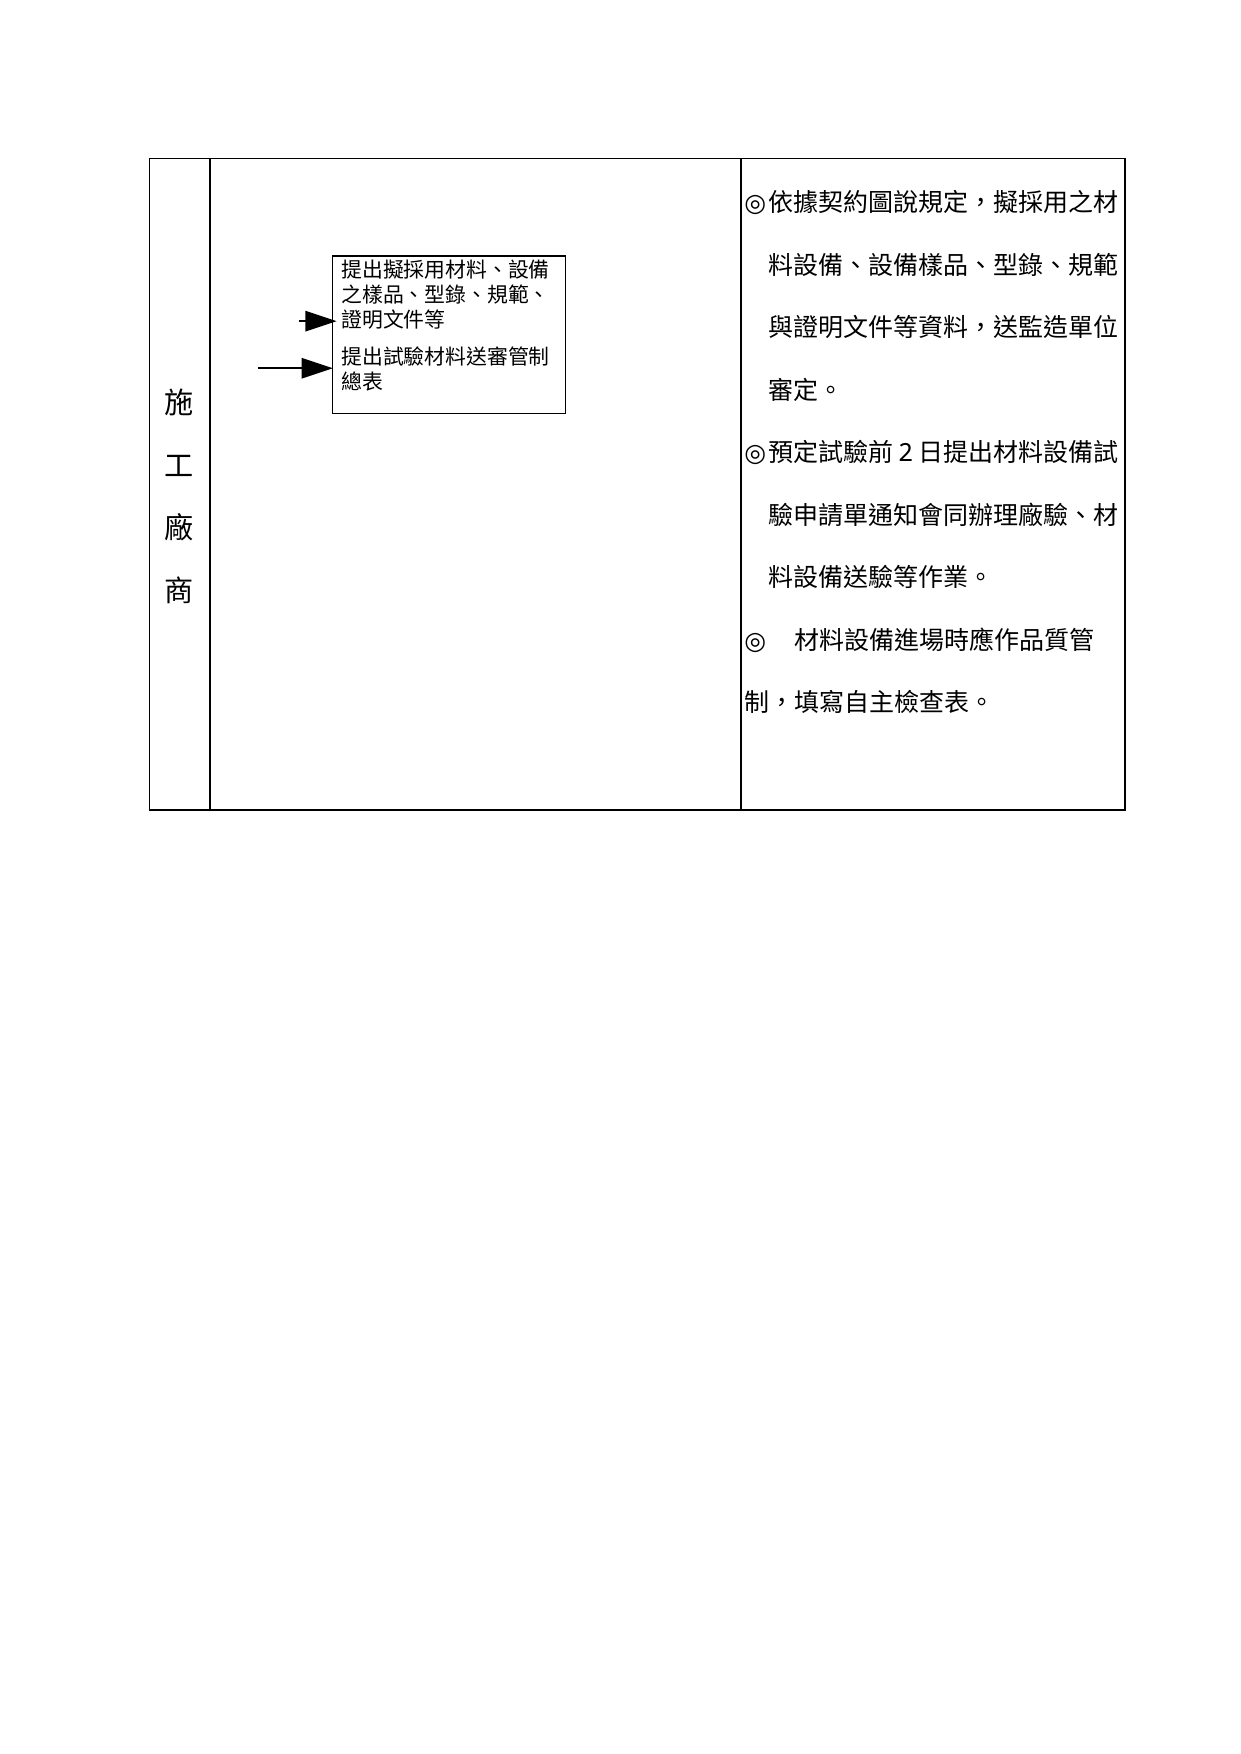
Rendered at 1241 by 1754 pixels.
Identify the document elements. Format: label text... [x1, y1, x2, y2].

table_cell 施工廠商 [150, 159, 209, 809]
table_cell [211, 159, 740, 809]
table_cell 依據契約圖說規定，擬採用之材料設備、設備樣品、型錄、規範與證明文件等資料，送監造單位審定。 預定試驗前2日提出材料設備試驗申請單通知會同辦理廠驗、材料設備送驗等作業。 材料設備進場時應作品質管制，填寫自主檢查表。 [742, 159, 1124, 809]
